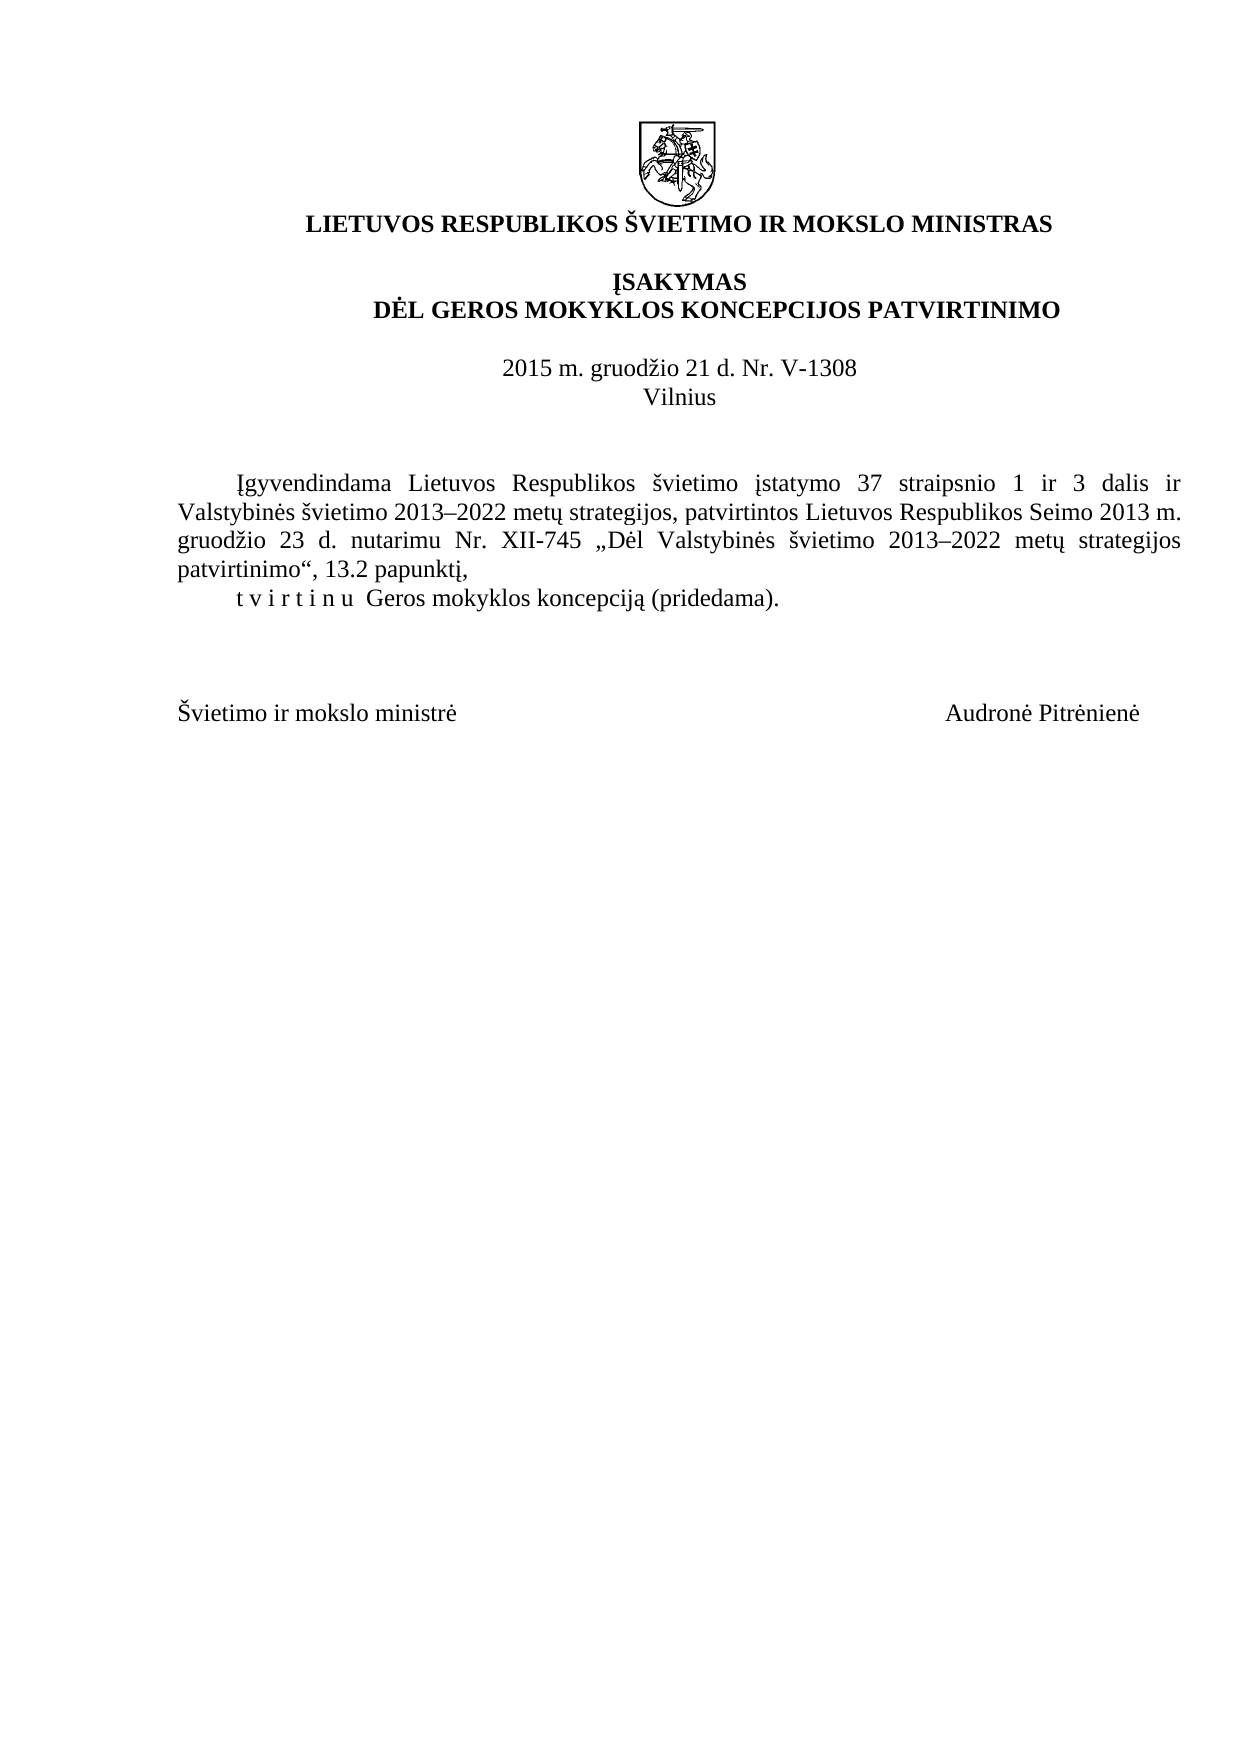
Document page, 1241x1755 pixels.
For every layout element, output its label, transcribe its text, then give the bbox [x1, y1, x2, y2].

text ĮSAKYMAS [177, 267, 1182, 295]
text t v i r t i n u Geros mokyklos koncepciją (pridedama). [177, 583, 1182, 612]
text 2015 m. gruodžio 21 d. Nr. V-1308 [177, 353, 1182, 382]
text DĖL GEROS MOKYKLOS KONCEPCIJOS PATVIRTINIMO [252, 295, 1182, 324]
text LIETUVOS RESPUBLIKOS ŠVIETIMO IR MOKSLO MINISTRAS [177, 209, 1182, 238]
text Vilnius [177, 382, 1182, 410]
text Švietimo ir mokslo ministrė Audronė Pitrėnienė [177, 698, 1182, 727]
text Įgyvendindama Lietuvos Respublikos švietimo įstatymo 37 straipsnio 1 ir 3 dalis ir Valstybinės švietimo 2013–2022 metų strategijos, patvirtintos Lietuvos Respublikos Seimo 2013 m. gruodžio 23 d. nutarimu Nr. XII-745 „Dėl Valstybinės švietimo 2013–2022 metų strategijos patvirtinimo“, 13.2 papunktį, [177, 468, 1182, 583]
